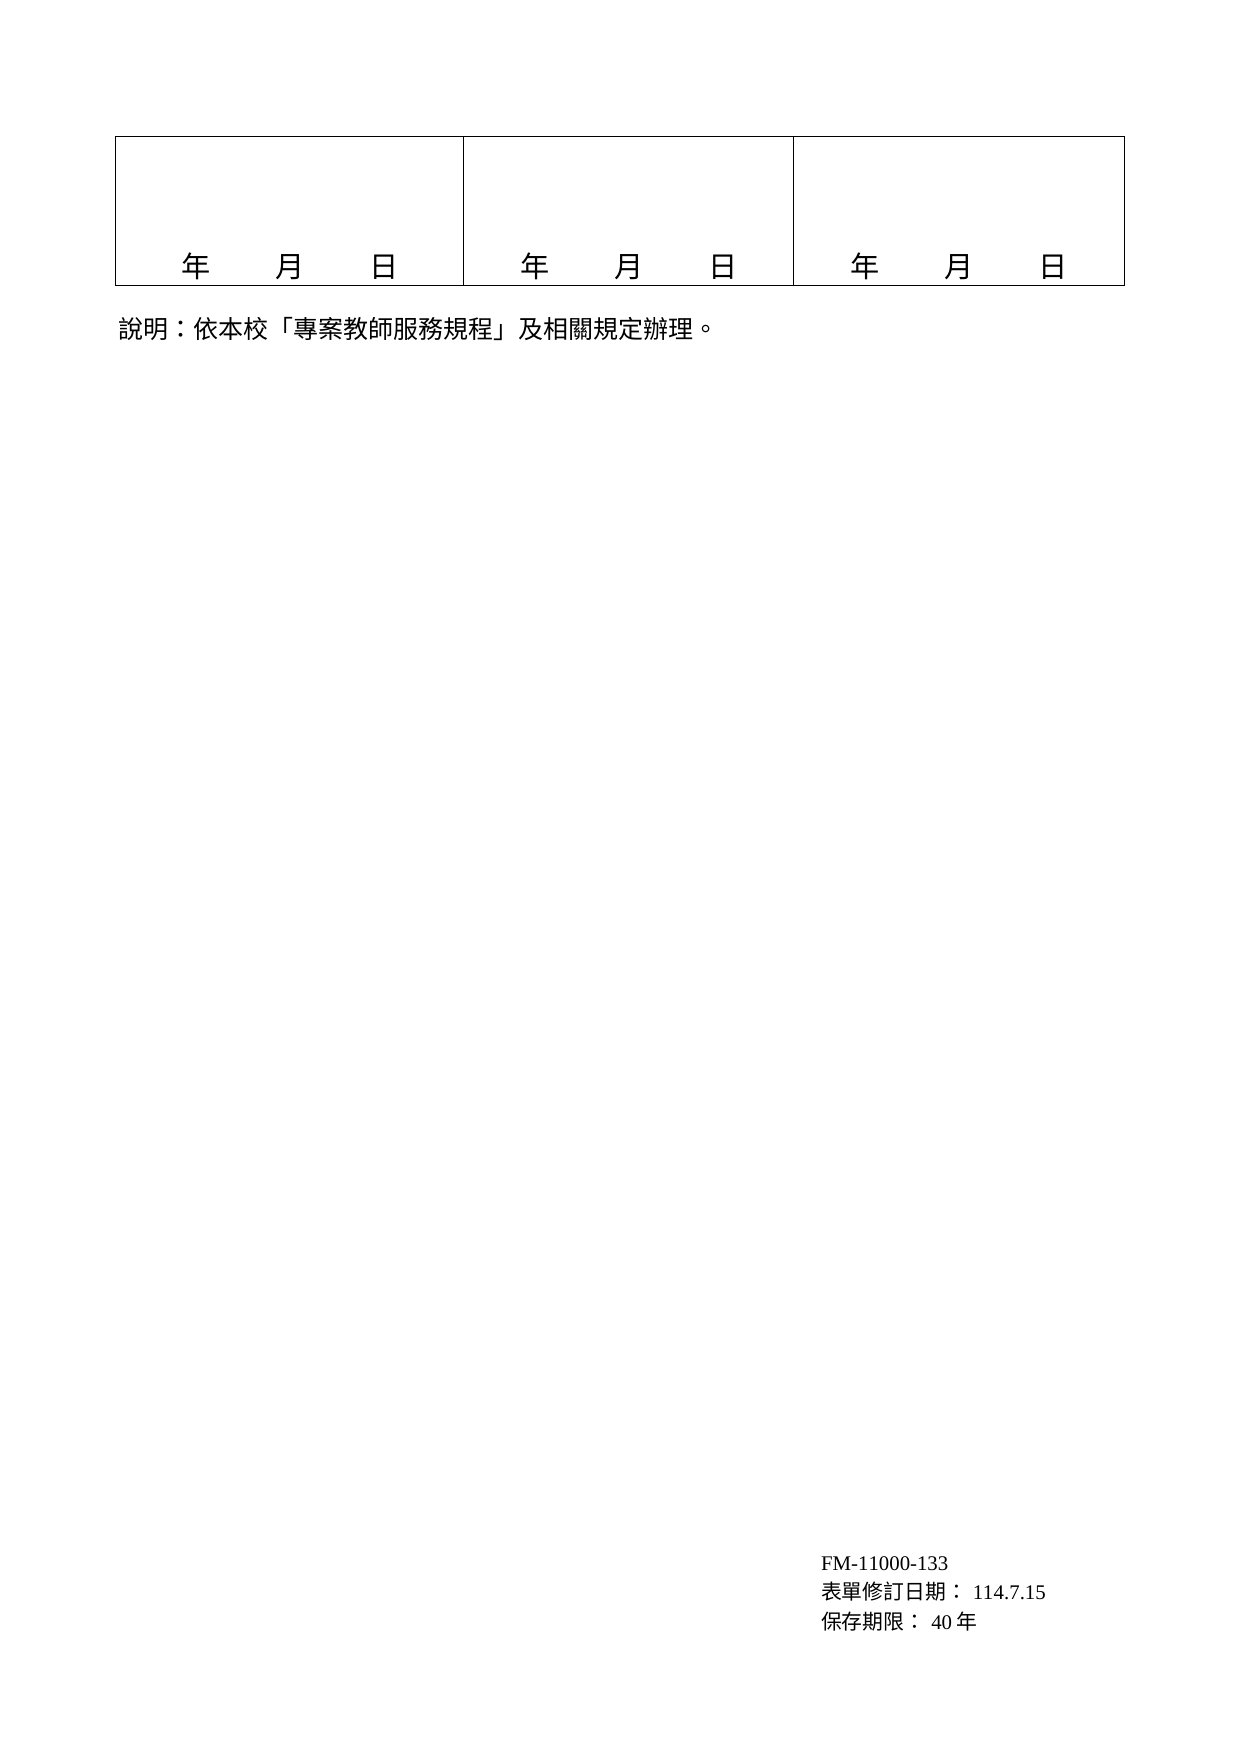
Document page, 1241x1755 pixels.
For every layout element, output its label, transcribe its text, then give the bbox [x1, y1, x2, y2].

table_cell 年 月 日 [794, 137, 1124, 285]
table_cell 年 月 日 [464, 137, 793, 285]
text 說明：依本校「專案教師服務規程」及相關規定辦理。 [118, 286, 1122, 349]
table_cell 年 月 日 [116, 137, 463, 285]
